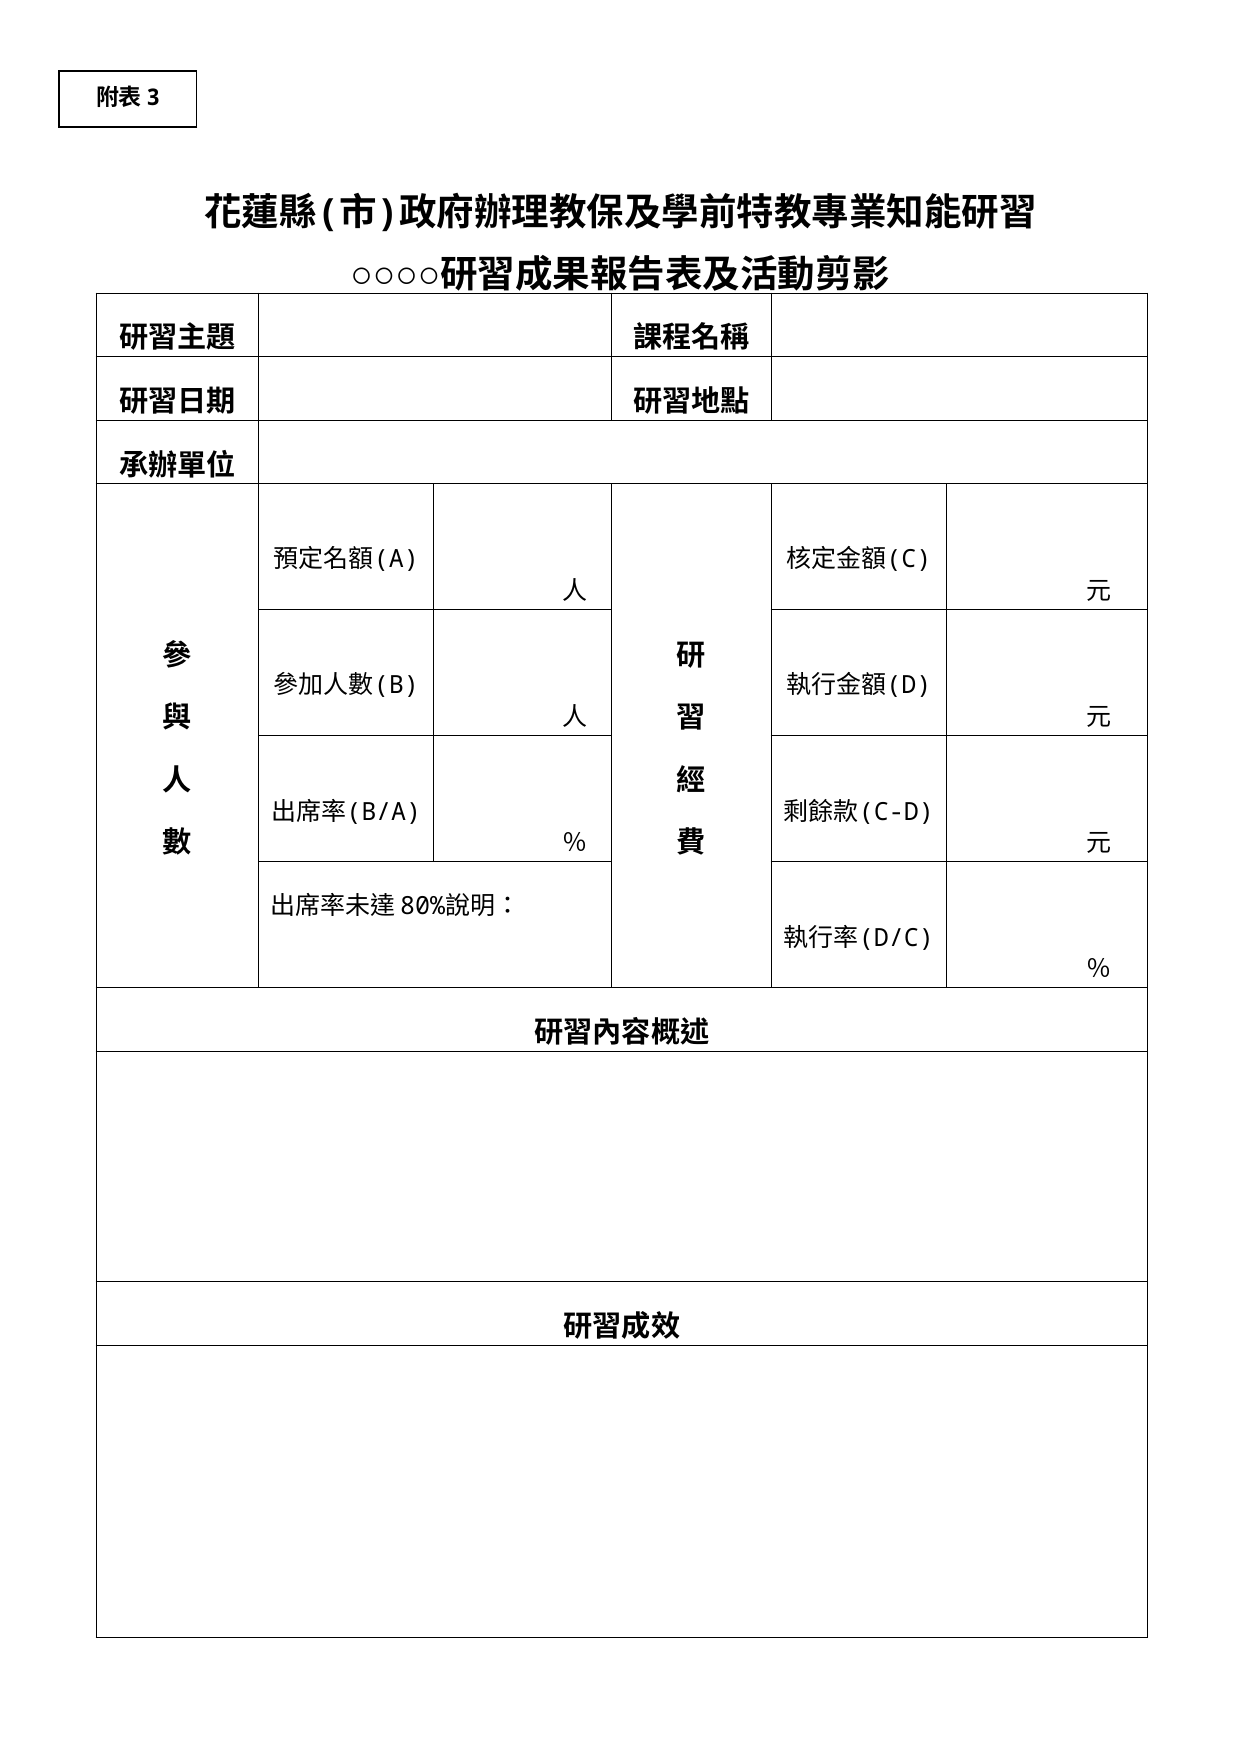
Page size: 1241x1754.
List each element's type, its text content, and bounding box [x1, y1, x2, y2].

table_cell 出席率(B/A) [259, 736, 433, 861]
table_cell 預定名額(A) [259, 484, 433, 609]
text ○○○○研習成果報告表及活動剪影 [59, 230, 1181, 292]
table_cell 出席率未達80%說明： [259, 862, 611, 987]
table_cell [259, 357, 611, 419]
table_cell 承辦單位 [97, 421, 258, 483]
table_cell 人 [434, 484, 611, 609]
table_cell [772, 357, 1147, 419]
table_cell 元 [947, 736, 1147, 861]
table_cell 執行金額(D) [772, 610, 946, 735]
table_cell 參 與 人 數 [97, 484, 258, 987]
table_cell 研 習 經 費 [612, 484, 771, 987]
table_cell 研習地點 [612, 357, 771, 419]
table_cell [97, 1052, 1147, 1281]
table_cell [97, 1346, 1147, 1637]
table_cell 參加人數(B) [259, 610, 433, 735]
table_header [772, 294, 1147, 356]
table_cell 剩餘款(C-D) [772, 736, 946, 861]
table_cell 元 [947, 610, 1147, 735]
text 附表3 [75, 79, 181, 112]
table_cell 人 [434, 610, 611, 735]
table_header [259, 294, 611, 356]
table_header 研習主題 [97, 294, 258, 356]
table_cell ％ [434, 736, 611, 861]
table_cell 執行率(D/C) [772, 862, 946, 987]
table_cell 研習成效 [97, 1282, 1147, 1344]
table_cell 元 [947, 484, 1147, 609]
table_cell 研習日期 [97, 357, 258, 419]
table_cell 研習內容概述 [97, 988, 1147, 1051]
text 花蓮縣(市)政府辦理教保及學前特教專業知能研習 [59, 167, 1181, 230]
table_cell [259, 421, 1147, 483]
table_cell ％ [947, 862, 1147, 987]
table_header 課程名稱 [612, 294, 771, 356]
table_cell 核定金額(C) [772, 484, 946, 609]
